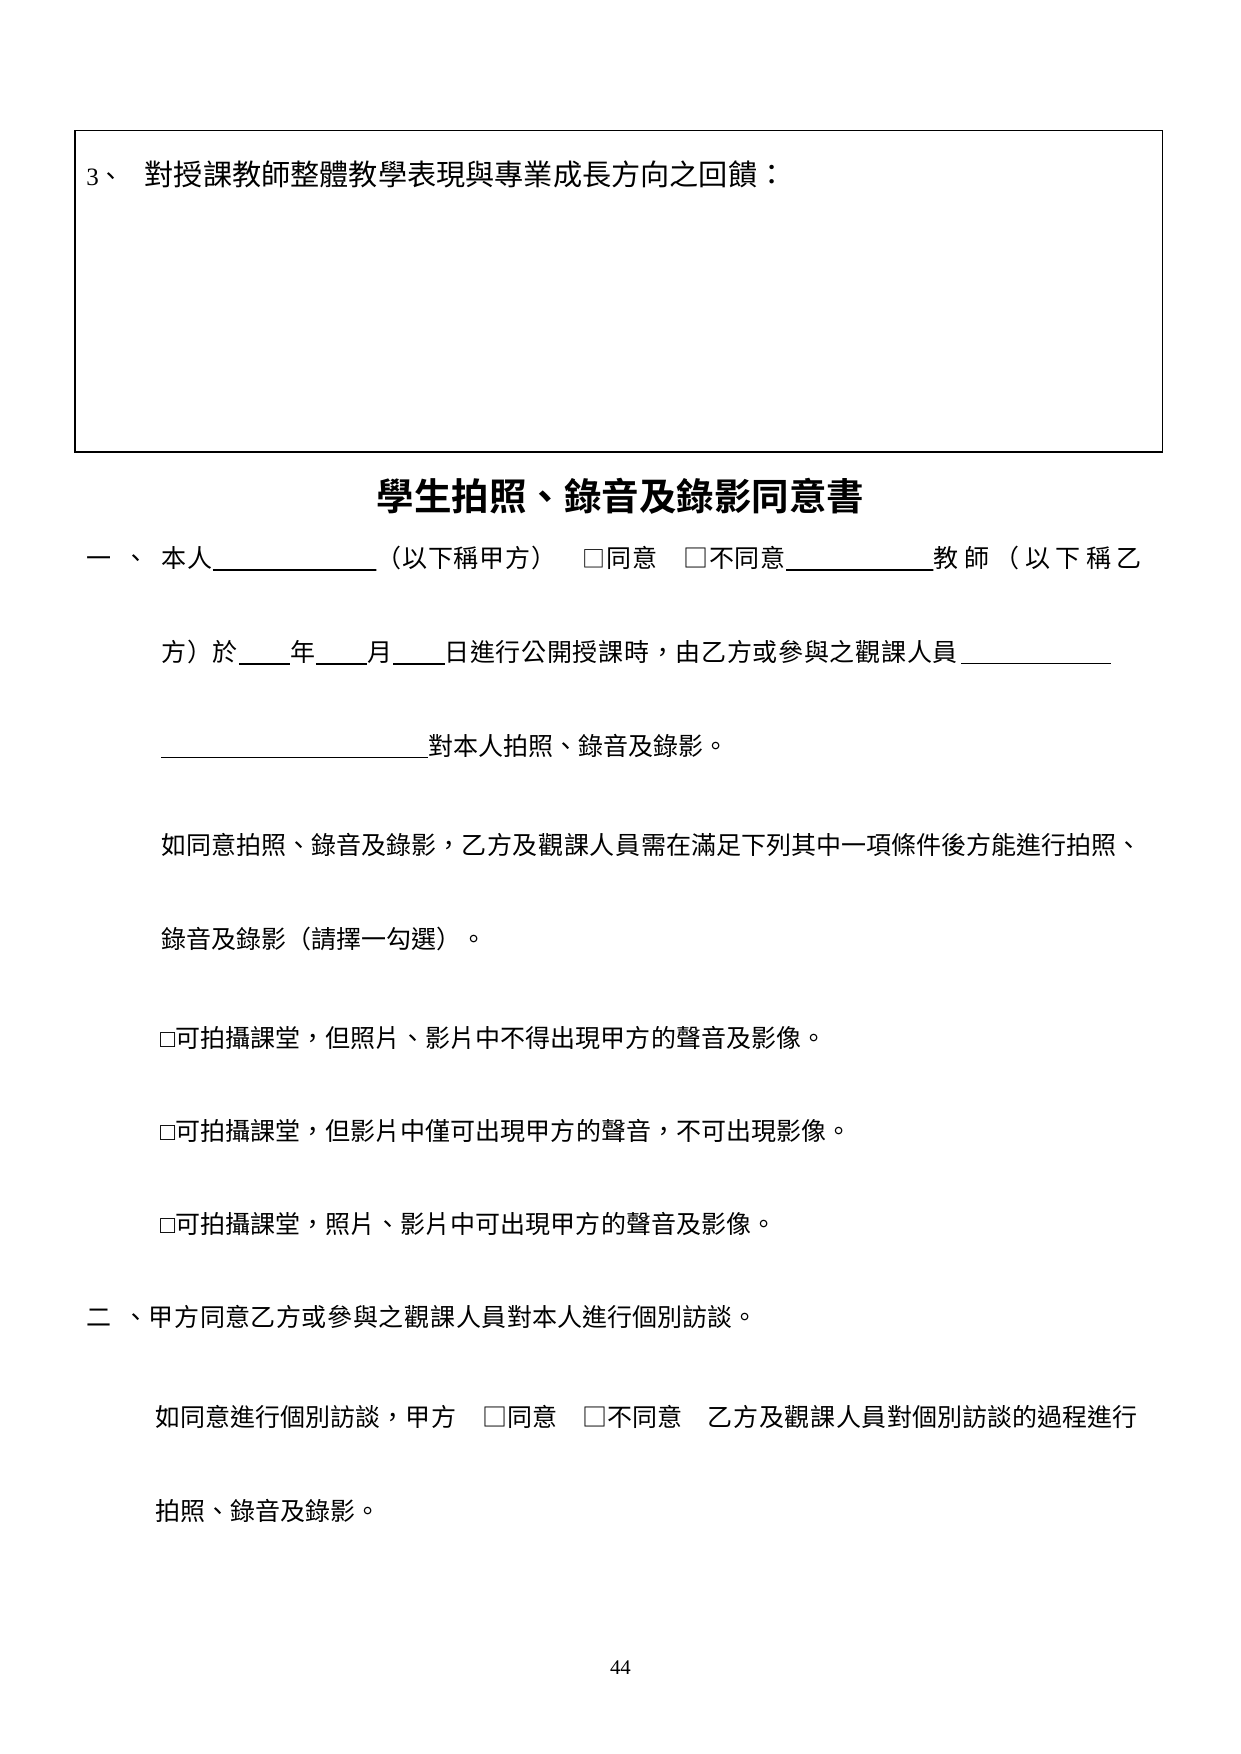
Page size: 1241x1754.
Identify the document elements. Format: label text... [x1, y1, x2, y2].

text 一 、 本人 （以下稱甲方） □同意 □不同意 教師（以下稱乙方）於 年 月 日進行公開授課時，由乙方或參與之觀課人員 對本人拍照、錄音及錄影。 [86, 515, 1142, 765]
table_cell 對授課教師整體教學表現與專業成長方向之回饋： [76, 131, 1162, 451]
text 如同意進行個別訪談，甲方 □同意 □不同意 乙方及觀課人員對個別訪談的過程進行拍照、錄音及錄影。 [155, 1374, 1149, 1530]
text □可拍攝課堂，但照片、影片中不得出現甲方的聲音及影像。 [160, 995, 1165, 1057]
text 二 、甲方同意乙方或參與之觀課人員對本人進行個別訪談。 [86, 1274, 1132, 1337]
text 學生拍照、錄音及錄影同意書 [75, 452, 1165, 515]
text □可拍攝課堂，但影片中僅可出現甲方的聲音，不可出現影像。 [160, 1088, 1165, 1151]
text 如同意拍照、錄音及錄影，乙方及觀課人員需在滿足下列其中一項條件後方能進行拍照、錄音及錄影（請擇一勾選）。 [161, 802, 1132, 958]
text □可拍攝課堂，照片、影片中可出現甲方的聲音及影像。 [160, 1181, 1165, 1244]
